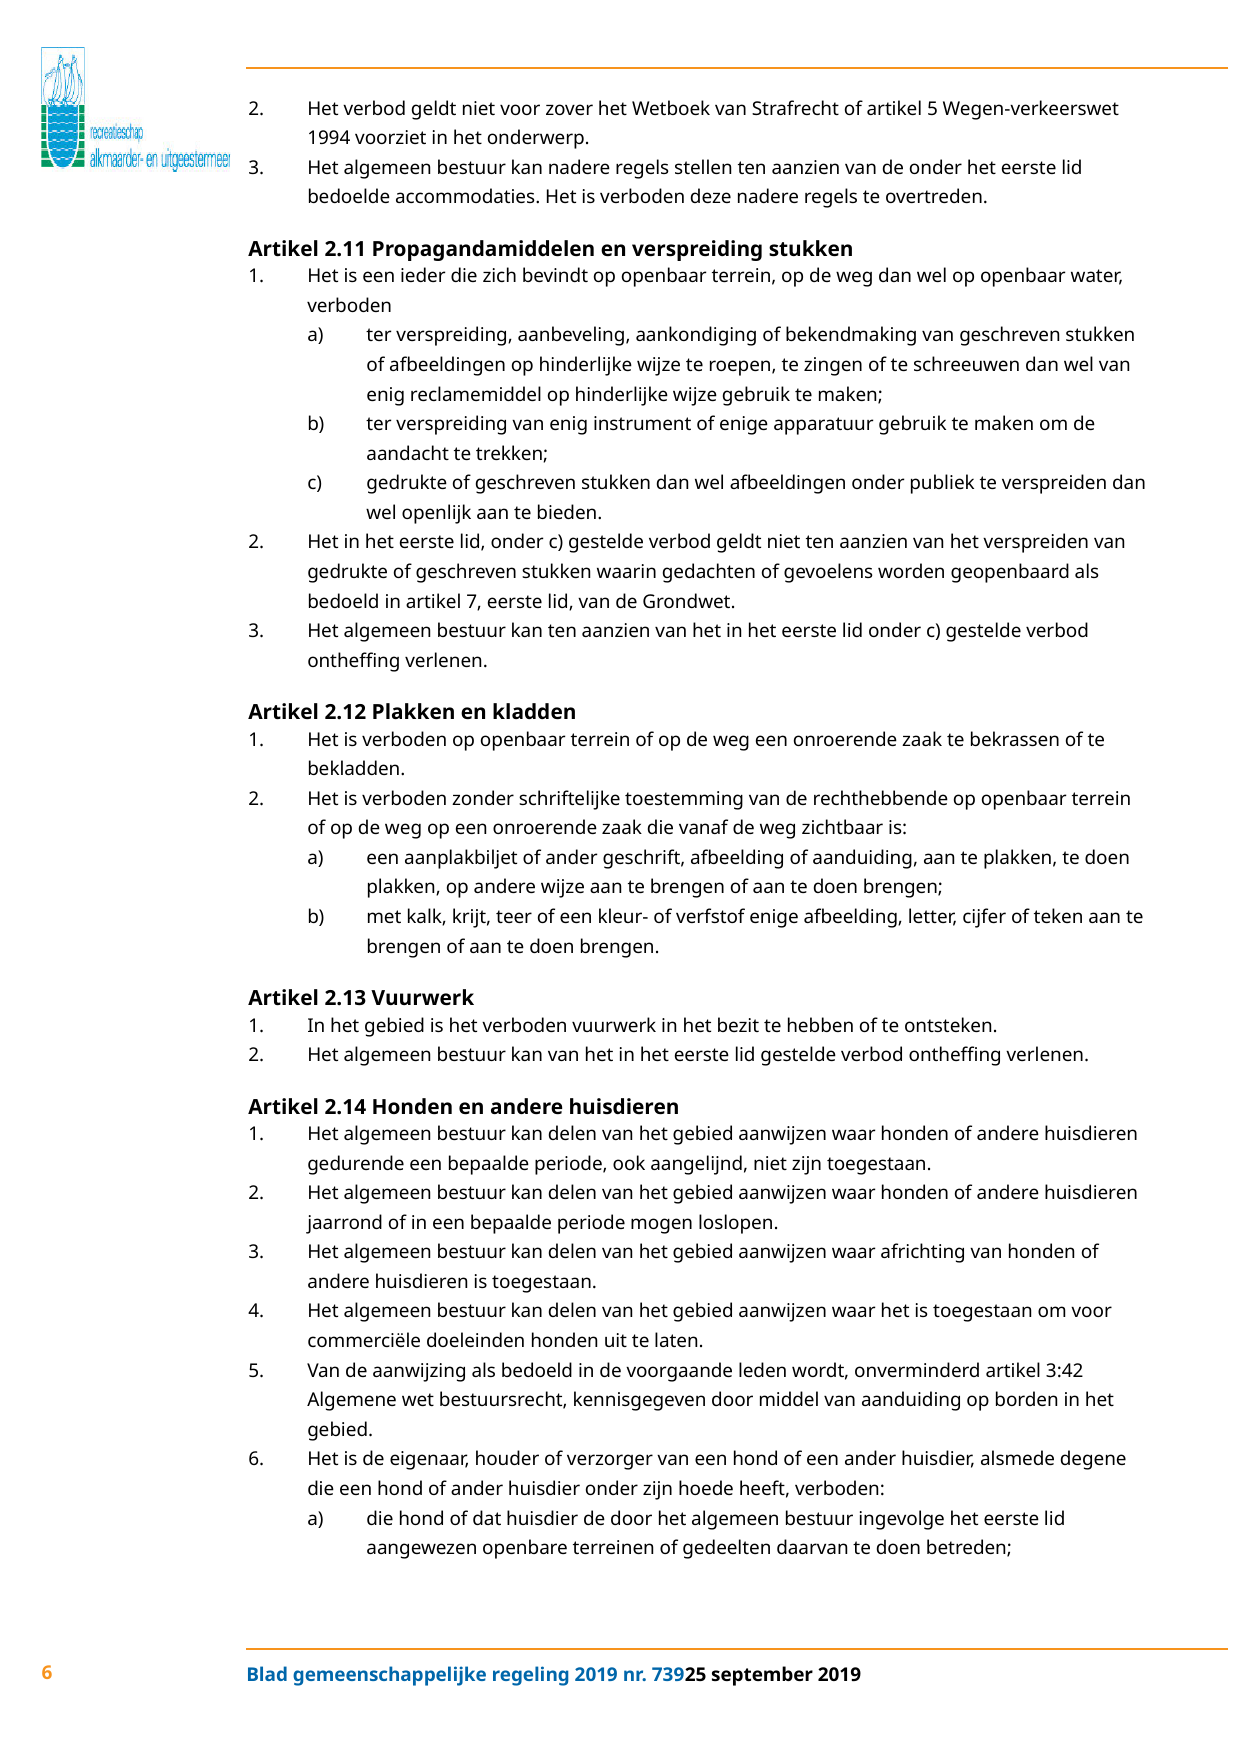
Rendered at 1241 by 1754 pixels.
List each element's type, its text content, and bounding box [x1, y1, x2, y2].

list een aanplakbiljet of ander geschrift, afbeelding of aanduiding, aan te plakken, te doen plakken, op andere wijze aan te brengen of aan te doen brengen; [307, 844, 1152, 899]
list Het verbod geldt niet voor zover het Wetboek van Strafrecht of artikel 5 Wegen-verkeerswet 1994 voorziet in het onderwerp. [248, 95, 1152, 150]
list Het is een ieder die zich bevindt op openbaar terrein, op de weg dan wel op openbaar water, verboden [248, 262, 1152, 318]
list gedrukte of geschreven stukken dan wel afbeeldingen onder publiek te verspreiden dan wel openlijk aan te bieden. [307, 469, 1152, 525]
list Het is verboden op openbaar terrein of op de weg een onroerende zaak te bekrassen of te bekladden. [248, 726, 1152, 781]
list Het algemeen bestuur kan ten aanzien van het in het eerste lid onder c) gestelde verbod ontheffing verlenen. [248, 617, 1152, 673]
list Het algemeen bestuur kan delen van het gebied aanwijzen waar africhting van honden of andere huisdieren is toegestaan. [248, 1238, 1152, 1294]
list Het algemeen bestuur kan nadere regels stellen ten aanzien van de onder het eerste lid bedoelde accommodaties. Het is verboden deze nadere regels te overtreden. [248, 154, 1152, 209]
list In het gebied is het verboden vuurwerk in het bezit te hebben of te ontsteken. [248, 1012, 1152, 1037]
list Het algemeen bestuur kan delen van het gebied aanwijzen waar het is toegestaan om voor commerciële doeleinden honden uit te laten. [248, 1298, 1152, 1353]
list Het is de eigenaar, houder of verzorger van een hond of een ander huisdier, alsmede degene die een hond of ander huisdier onder zijn hoede heeft, verboden: [248, 1446, 1152, 1501]
text Artikel 2.11 Propagandamiddelen en verspreiding stukken [248, 234, 1152, 262]
list Van de aanwijzing als bedoeld in de voorgaande leden wordt, onverminderd artikel 3:42 Algemene wet bestuursrecht, kennisgegeven door middel van aanduiding op borden in het gebied. [248, 1357, 1152, 1442]
list Het algemeen bestuur kan delen van het gebied aanwijzen waar honden of andere huisdieren gedurende een bepaalde periode, ook aangelijnd, niet zijn toegestaan. [248, 1120, 1152, 1176]
picture [41, 47, 231, 172]
list Het is verboden zonder schriftelijke toestemming van de rechthebbende op openbaar terrein of op de weg op een onroerende zaak die vanaf de weg zichtbaar is: [248, 785, 1152, 840]
list met kalk, krijt, teer of een kleur- of verfstof enige afbeelding, letter, cijfer of teken aan te brengen of aan te doen brengen. [307, 903, 1152, 959]
list Het algemeen bestuur kan delen van het gebied aanwijzen waar honden of andere huisdieren jaarrond of in een bepaalde periode mogen loslopen. [248, 1179, 1152, 1235]
text Artikel 2.13 Vuurwerk [248, 983, 1152, 1012]
text Artikel 2.12 Plakken en kladden [248, 697, 1152, 726]
text Artikel 2.14 Honden en andere huisdieren [248, 1092, 1152, 1120]
list Het in het eerste lid, onder c) gestelde verbod geldt niet ten aanzien van het verspreiden van gedrukte of geschreven stukken waarin gedachten of gevoelens worden geopenbaard als bedoeld in artikel 7, eerste lid, van de Grondwet. [248, 529, 1152, 613]
list die hond of dat huisdier de door het algemeen bestuur ingevolge het eerste lid aangewezen openbare terreinen of gedeelten daarvan te doen betreden; [307, 1505, 1152, 1560]
list Het algemeen bestuur kan van het in het eerste lid gestelde verbod ontheffing verlenen. [248, 1041, 1152, 1067]
list ter verspreiding van enig instrument of enige apparatuur gebruik te maken om de aandacht te trekken; [307, 410, 1152, 466]
list ter verspreiding, aanbeveling, aankondiging of bekendmaking van geschreven stukken of afbeeldingen op hinderlijke wijze te roepen, te zingen of te schreeuwen dan wel van enig reclamemiddel op hinderlijke wijze gebruik te maken; [307, 322, 1152, 406]
